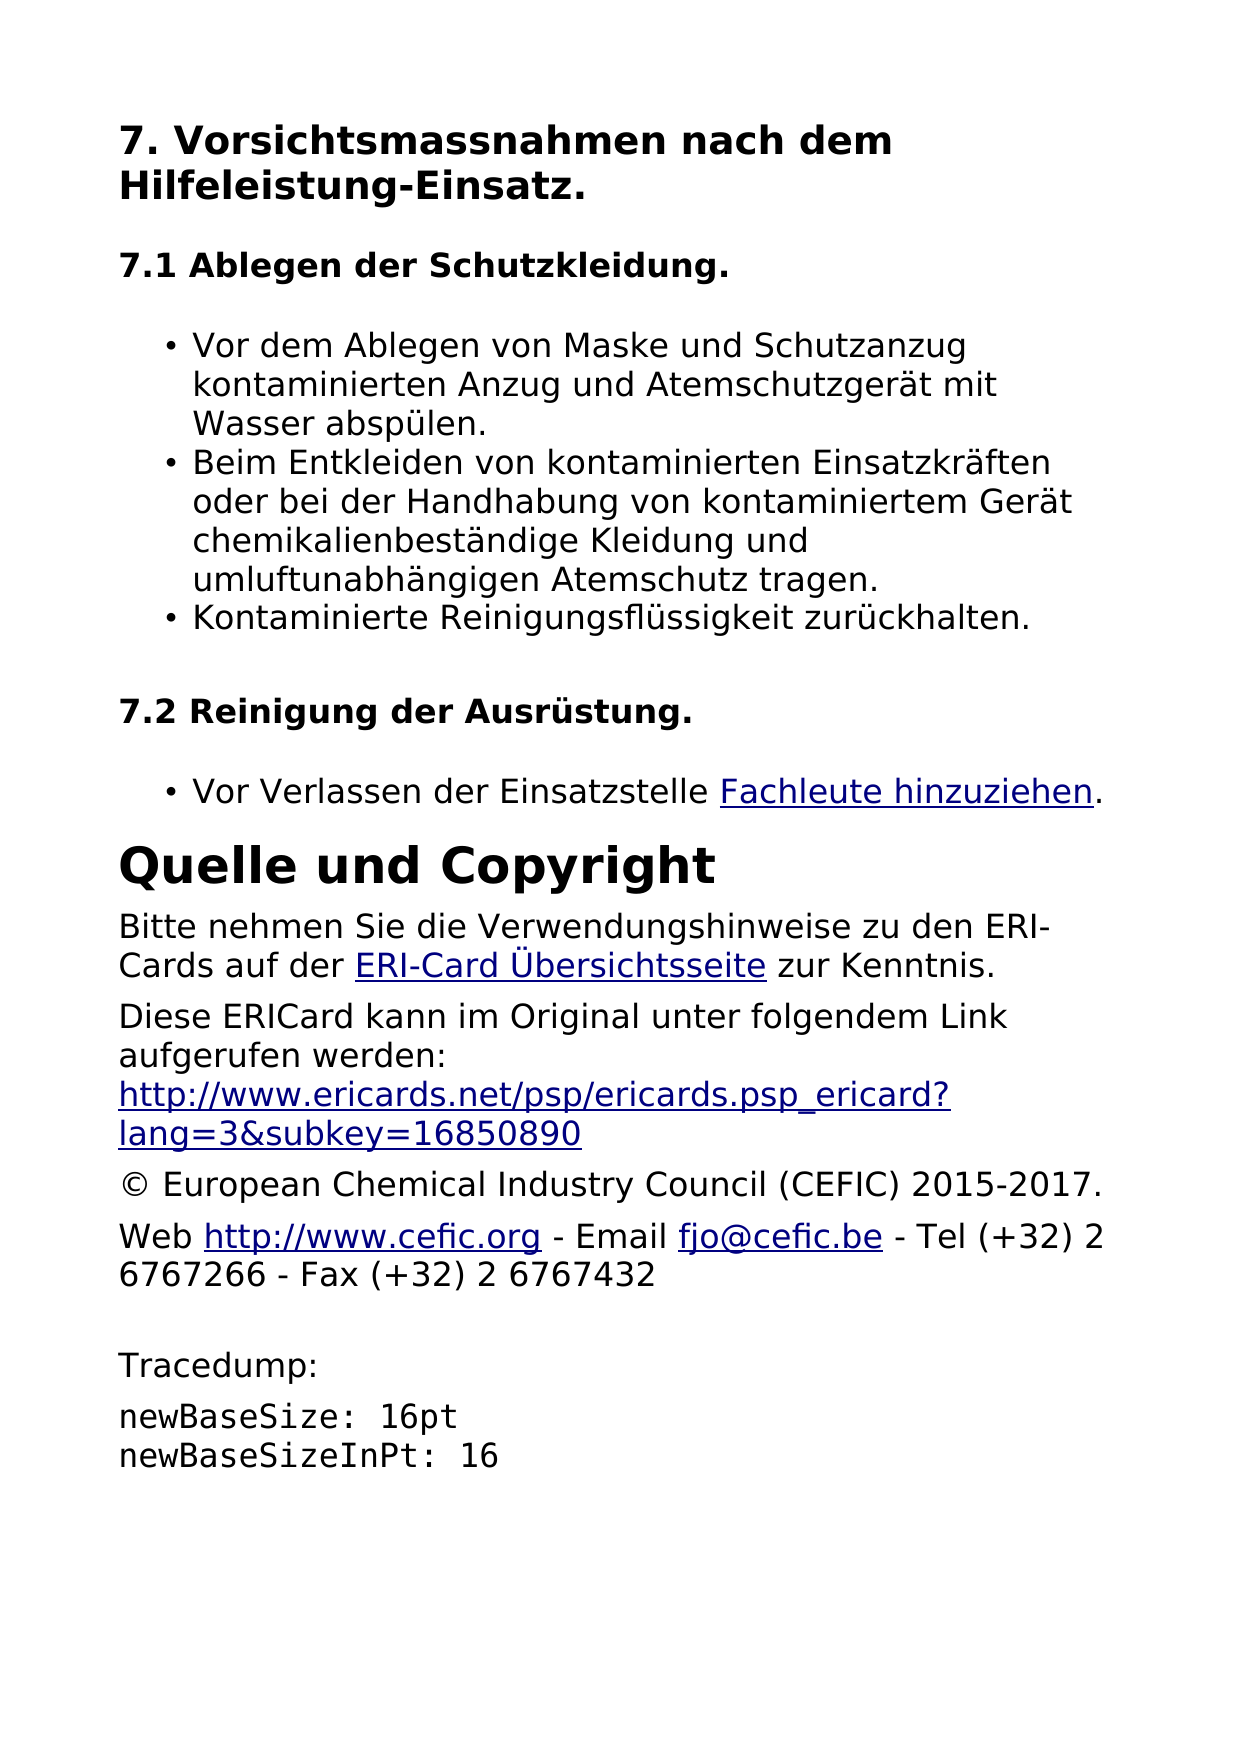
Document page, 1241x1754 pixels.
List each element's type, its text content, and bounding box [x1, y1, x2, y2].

text Diese ERICard kann im Original unter folgendem Link aufgerufen werden: http://www.ericards.net/psp/ericards.psp_ericard?lang=3&subkey=16850890 [118, 998, 1122, 1153]
subtitle 7.2 Reinigung der Ausrüstung. [118, 692, 1122, 731]
subtitle 7.1 Ablegen der Schutzkleidung. [118, 246, 1122, 285]
text Tracedump: [118, 1307, 1122, 1385]
list Kontaminierte Reinigungsflüssigkeit zurückhalten. [177, 599, 1122, 638]
list Vor Verlassen der Einsatzstelle Fachleute hinzuziehen. [177, 773, 1122, 812]
text Web http://www.cefic.org - Email fjo@cefic.be - Tel (+32) 2 6767266 - Fax (+32) 2 6767432 [118, 1217, 1122, 1295]
text newBaseSize: 16pt newBaseSizeInPt: 16 [118, 1397, 1122, 1475]
text © European Chemical Industry Council (CEFIC) 2015-2017. [118, 1166, 1122, 1204]
subtitle Quelle und Copyright [118, 837, 1122, 895]
list Beim Entkleiden von kontaminierten Einsatzkräften oder bei der Handhabung von kontaminiertem Gerät chemikalienbeständige Kleidung und umluftunabhängigen Atemschutz tragen. [177, 443, 1122, 599]
subtitle 7. Vorsichtsmassnahmen nach dem Hilfeleistung-Einsatz. [118, 118, 1122, 208]
text Bitte nehmen Sie die Verwendungshinweise zu den ERI-Cards auf der ERI-Card Übersichtsseite zur Kenntnis. [118, 908, 1122, 985]
list Vor dem Ablegen von Maske und Schutzanzug kontaminierten Anzug und Atemschutzgerät mit Wasser abspülen. [177, 327, 1122, 443]
